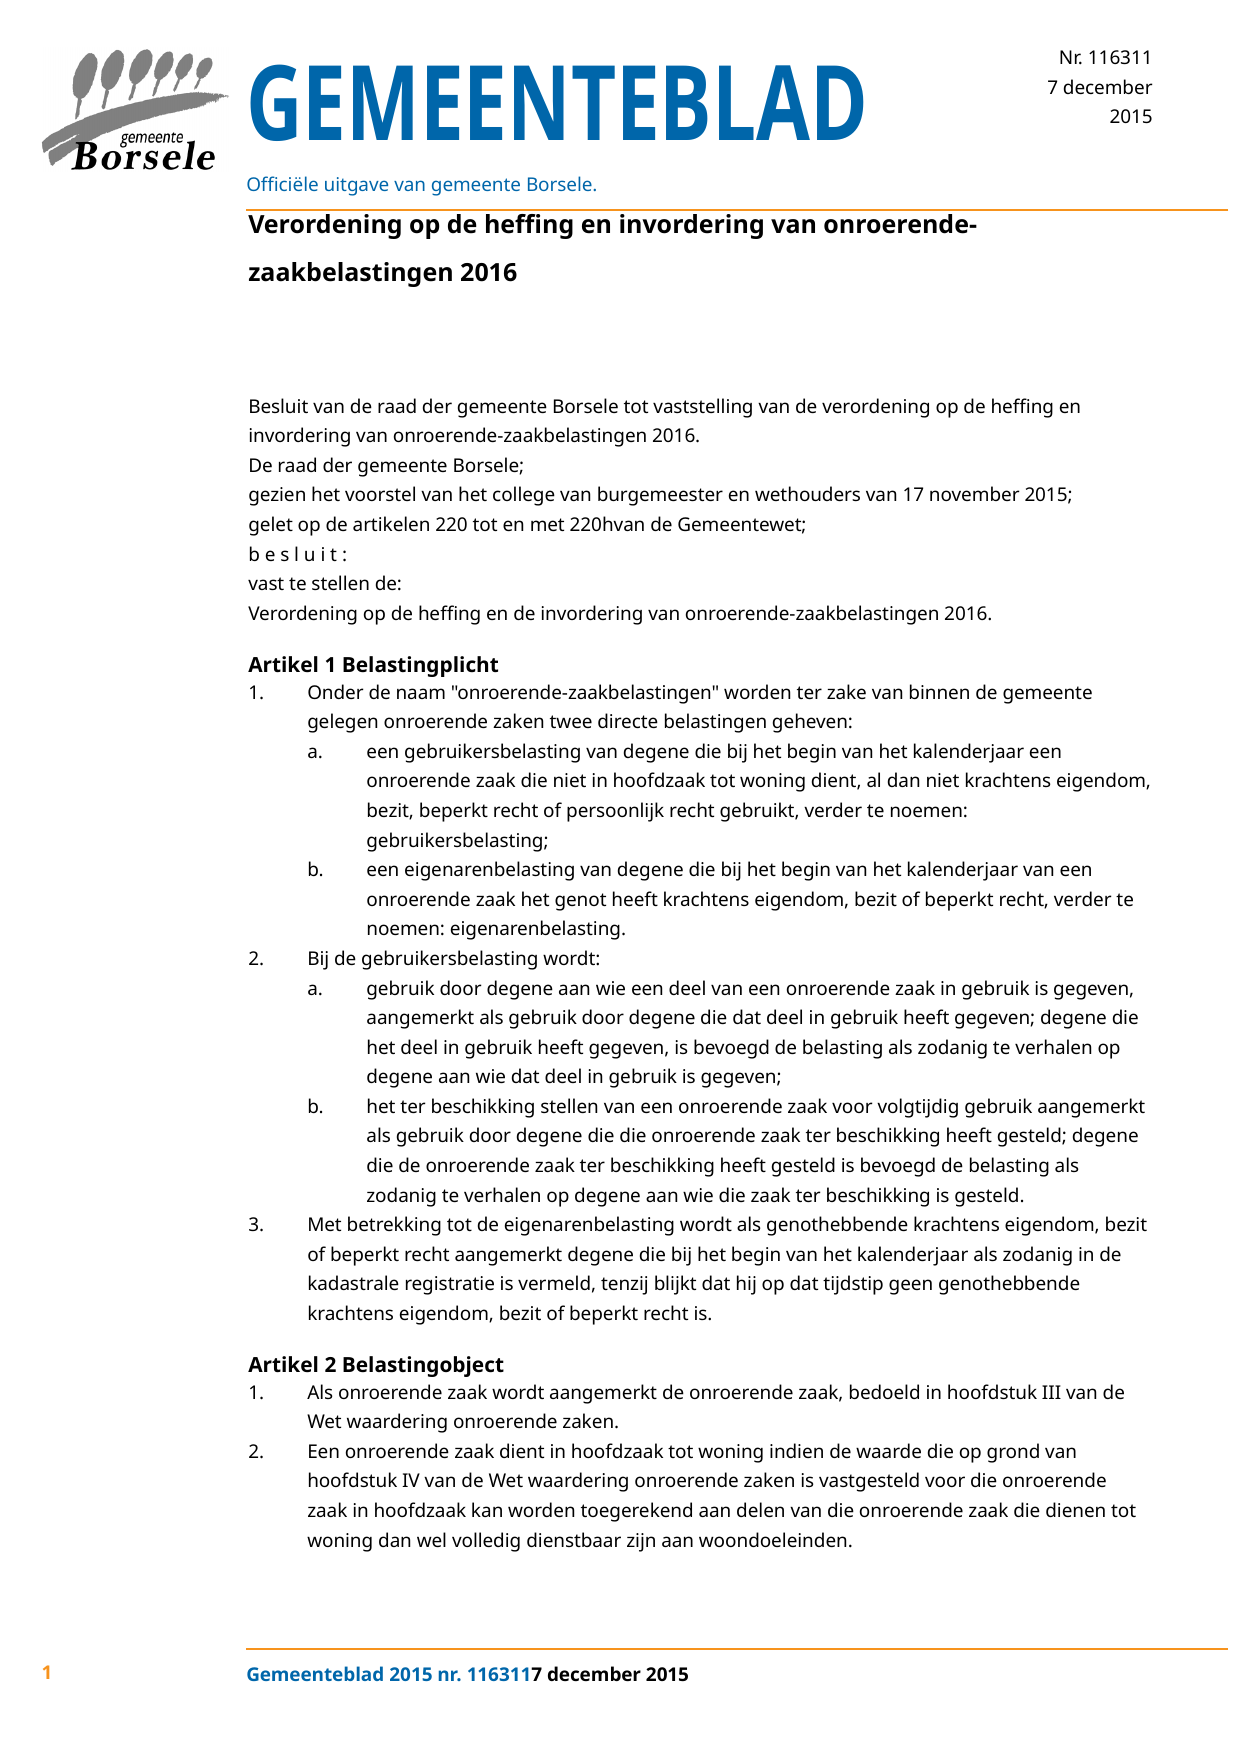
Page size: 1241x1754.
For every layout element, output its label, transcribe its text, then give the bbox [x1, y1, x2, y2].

list Bij de gebruikersbelasting wordt: [248, 945, 1152, 971]
list een eigenarenbelasting van degene die bij het begin van het kalenderjaar van een onroerende zaak het genot heeft krachtens eigendom, bezit of beperkt recht, verder te noemen: eigenarenbelasting. [307, 856, 1152, 941]
text gezien het voorstel van het college van burgemeester en wethouders van 17 november 2015; [248, 482, 1152, 507]
text Verordening op de heffing en invordering van onroerende-zaakbelastingen 2016 [248, 211, 1152, 288]
text Artikel 1 Belastingplicht [248, 650, 1152, 679]
text Artikel 2 Belastingobject [248, 1351, 1152, 1379]
text vast te stellen de: [248, 570, 1152, 596]
list Als onroerende zaak wordt aangemerkt de onroerende zaak, bedoeld in hoofdstuk III van de Wet waardering onroerende zaken. [248, 1379, 1152, 1434]
text Besluit van de raad der gemeente Borsele tot vaststelling van de verordening op de heffing en invordering van onroerende-zaakbelastingen 2016. [248, 393, 1152, 448]
list gebruik door degene aan wie een deel van een onroerende zaak in gebruik is gegeven, aangemerkt als gebruik door degene die dat deel in gebruik heeft gegeven; degene die het deel in gebruik heeft gegeven, is bevoegd de belasting als zodanig te verhalen op degene aan wie dat deel in gebruik is gegeven; [307, 975, 1152, 1089]
list Een onroerende zaak dient in hoofdzaak tot woning indien de waarde die op grond van hoofdstuk IV van de Wet waardering onroerende zaken is vastgesteld voor die onroerende zaak in hoofdzaak kan worden toegerekend aan delen van die onroerende zaak die dienen tot woning dan wel volledig dienstbaar zijn aan woondoeleinden. [248, 1438, 1152, 1553]
list een gebruikersbelasting van degene die bij het begin van het kalenderjaar een onroerende zaak die niet in hoofdzaak tot woning dient, al dan niet krachtens eigendom, bezit, beperkt recht of persoonlijk recht gebruikt, verder te noemen: gebruikersbelasting; [307, 738, 1152, 852]
list Met betrekking tot de eigenarenbelasting wordt als genothebbende krachtens eigendom, bezit of beperkt recht aangemerkt degene die bij het begin van het kalenderjaar als zodanig in de kadastrale registratie is vermeld, tenzij blijkt dat hij op dat tijdstip geen genothebbende krachtens eigendom, bezit of beperkt recht is. [248, 1211, 1152, 1326]
list het ter beschikking stellen van een onroerende zaak voor volgtijdig gebruik aangemerkt als gebruik door degene die die onroerende zaak ter beschikking heeft gesteld; degene die de onroerende zaak ter beschikking heeft gesteld is bevoegd de belasting als zodanig te verhalen op degene aan wie die zaak ter beschikking is gesteld. [307, 1093, 1152, 1207]
list Onder de naam "onroerende-zaakbelastingen" worden ter zake van binnen de gemeente gelegen onroerende zaken twee directe belastingen geheven: [248, 679, 1152, 734]
text gelet op de artikelen 220 tot en met 220hvan de Gemeentewet; [248, 511, 1152, 537]
text De raad der gemeente Borsele; [248, 452, 1152, 478]
picture [41, 47, 231, 172]
text b e s l u i t : [248, 541, 1152, 567]
text Verordening op de heffing en de invordering van onroerende-zaakbelastingen 2016. [248, 600, 1152, 626]
